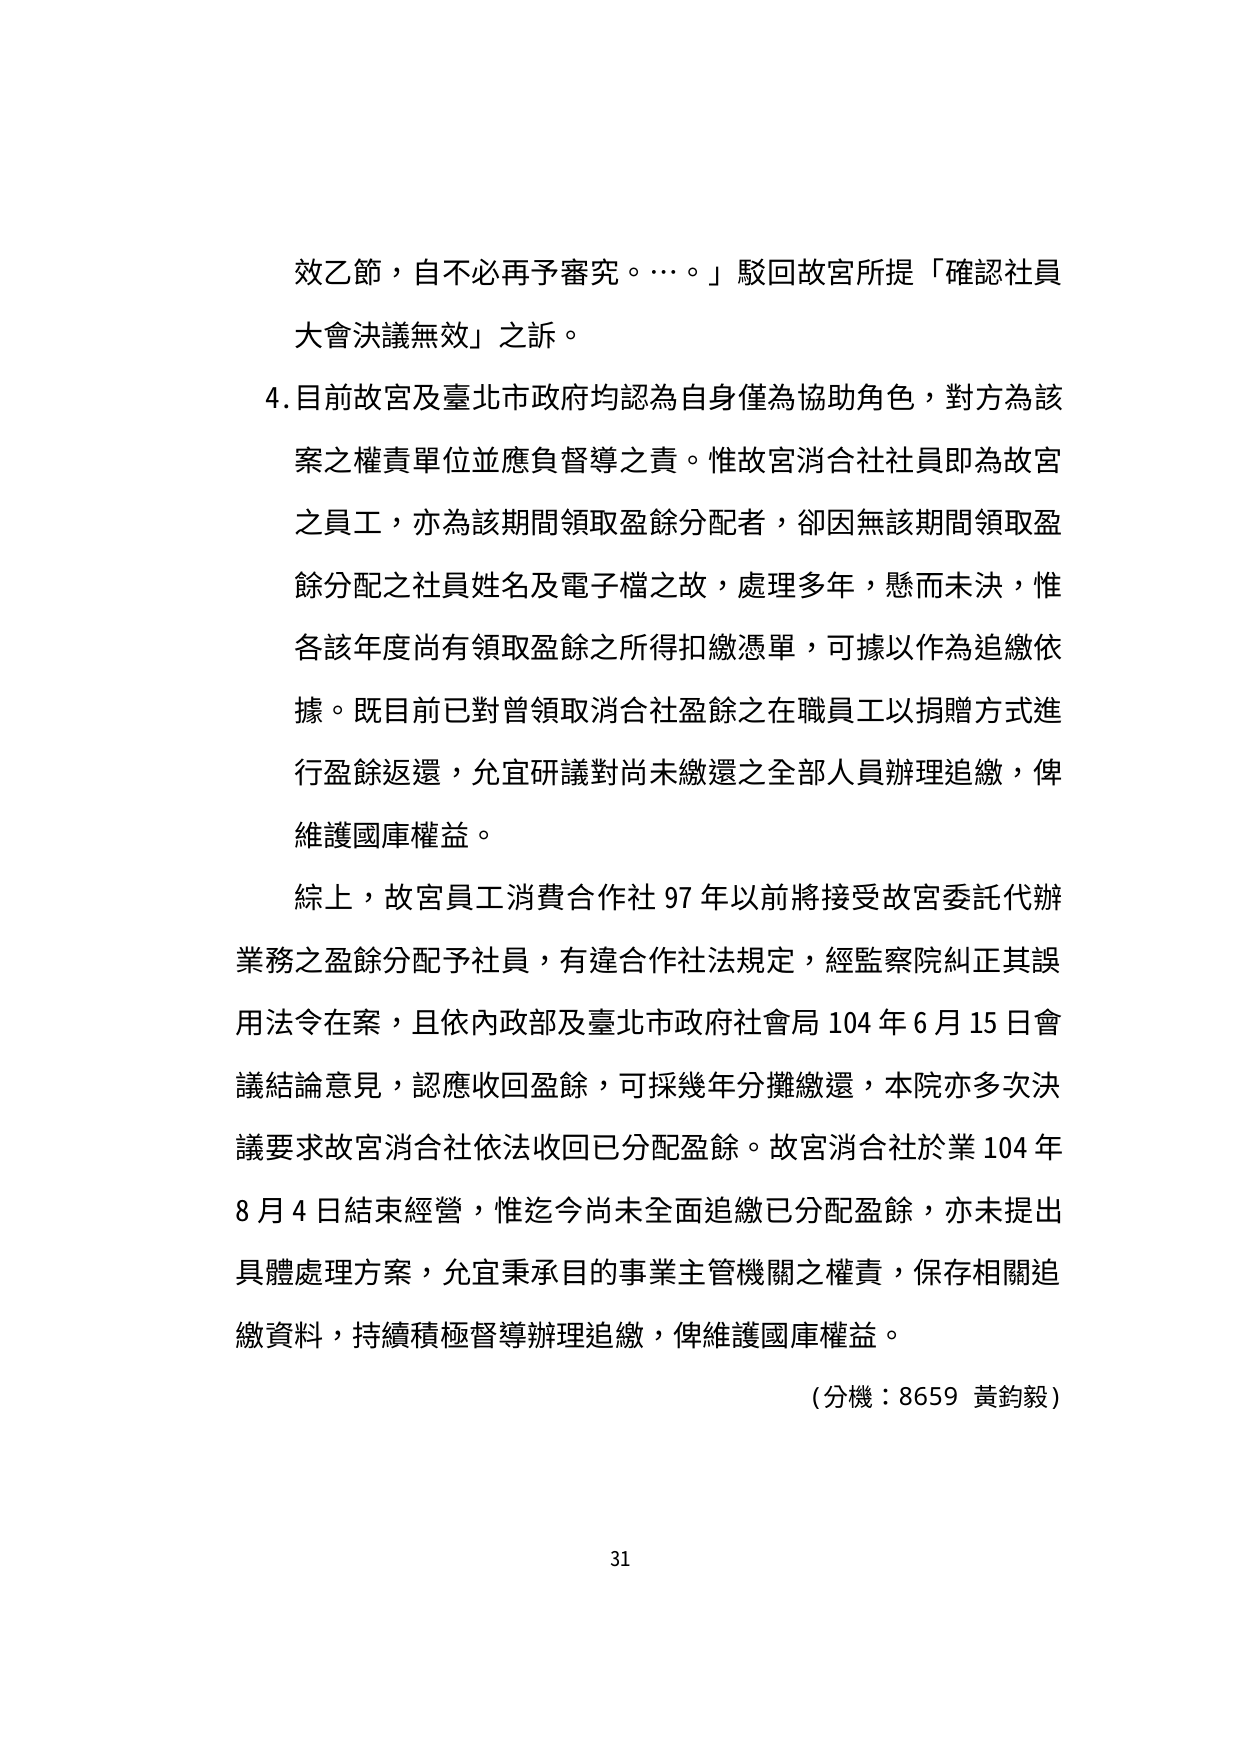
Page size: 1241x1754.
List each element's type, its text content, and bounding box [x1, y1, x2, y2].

text 綜上，故宮員工消費合作社97年以前將接受故宮委託代辦業務之盈餘分配予社員，有違合作社法規定，經監察院糾正其誤用法令在案，且依內政部及臺北市政府社會局104年6月15日會議結論意見，認應收回盈餘，可採幾年分攤繳還，本院亦多次決議要求故宮消合社依法收回已分配盈餘。故宮消合社於業104年8月4日結束經營，惟迄今尚未全面追繳已分配盈餘，亦未提出具體處理方案，允宜秉承目的事業主管機關之權責，保存相關追繳資料，持續積極督導辦理追繳，俾維護國庫權益。 [236, 854, 1063, 1354]
text 4.目前故宮及臺北市政府均認為自身僅為協助角色，對方為該案之權責單位並應負督導之責。惟故宮消合社社員即為故宮之員工，亦為該期間領取盈餘分配者，卻因無該期間領取盈餘分配之社員姓名及電子檔之故，處理多年，懸而未決，惟各該年度尚有領取盈餘之所得扣繳憑單，可據以作為追繳依據。既目前已對曾領取消合社盈餘之在職員工以捐贈方式進行盈餘返還，允宜研議對尚未繳還之全部人員辦理追繳，俾維護國庫權益。 [265, 354, 1063, 854]
text 3.另故宮於106年5至8月間，邀請法務部、內政部及臺北市政府出席，召開3次會議研商處置方案，並委請律師就各方案之可行性進行法律研析，決議由故宮先向法院提起確認消合社社員大會分配盈餘決議無效之訴訟，再依法院判決結果，進一步提起不當得利返還訴訟。爰於107年4月25日提起民事訴訟，案經臺灣士林地方法院以107年12月28日107年度重訴字第418號民事判決書以「…經查…然行政機關基於行政契約而為委辦事項之授權，並為監督之行為，本可依相關行政法令，對直接對被告之受委託行使公權力行為逕行為違法與否之認定，而為行政處分作為，何需先透過普通民事法院針對某會議決議基礎事實有效無效進行確認？已令人費解。…是本件，系爭決議是否違法，是否有效之法律關係基礎事實存否，並未見與原告私法上『法律上之地位』有何影響，難認原告對之有確認之利益，本院自無以確認判決將危險除去之必要。從而，原告請求確認系爭決議無效，當屬無理由，應予駁回。則原列爭點即系爭決議是否違法無效乙節，自不必再予審究。…。」駁回故宮所提「確認社員大會決議無效」之訴。 [265, 229, 1063, 354]
text (分機：8659 黃鈞毅) [236, 1354, 1063, 1417]
